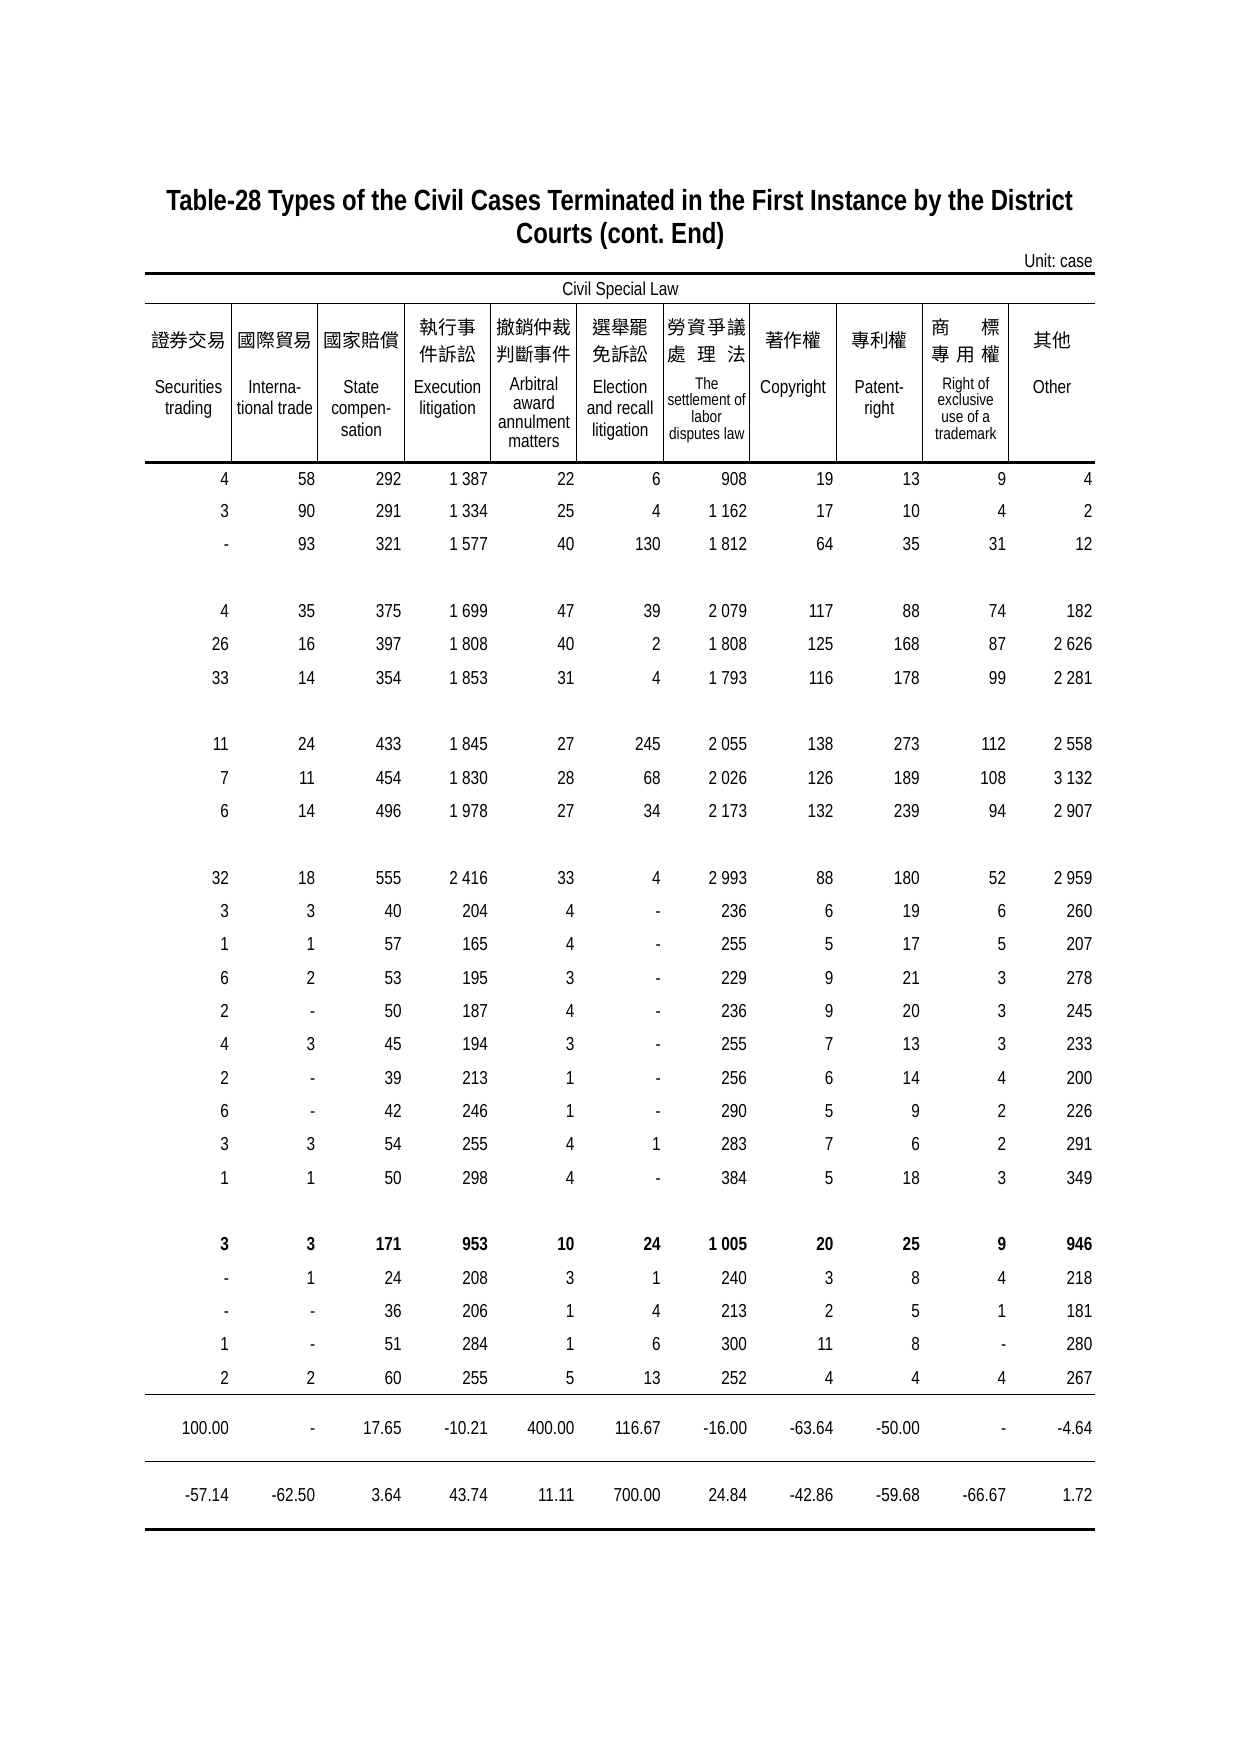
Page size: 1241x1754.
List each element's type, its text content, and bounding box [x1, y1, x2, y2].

table_cell 233 [1009, 1028, 1095, 1061]
table_cell 496 [318, 794, 404, 827]
table_cell 2 [145, 994, 231, 1027]
table_cell 454 [318, 761, 404, 794]
table_cell 50 [318, 994, 404, 1027]
table_cell 證券交易 [145, 304, 231, 376]
table_cell 165 [404, 928, 491, 961]
table_cell 2 173 [663, 794, 749, 827]
table_cell 28 [491, 761, 577, 794]
table_cell 47 [491, 594, 577, 627]
table_cell 54 [318, 1128, 404, 1161]
table_cell 2 [577, 628, 663, 661]
table_cell 4 [922, 494, 1009, 527]
table_cell 138 [750, 728, 836, 761]
table_cell -66.67 [922, 1462, 1009, 1528]
table_cell [922, 561, 1009, 594]
table_cell 51 [318, 1328, 404, 1361]
table_cell Other [1009, 376, 1095, 458]
table_cell 321 [318, 528, 404, 561]
table_cell 280 [1009, 1328, 1095, 1361]
table_cell - [577, 1028, 663, 1061]
table_cell [145, 561, 231, 594]
table_cell 108 [922, 761, 1009, 794]
table_cell [491, 694, 577, 727]
table_cell 68 [577, 761, 663, 794]
table_cell 1 808 [404, 628, 491, 661]
table_cell 132 [750, 794, 836, 827]
table_cell 21 [836, 961, 922, 994]
table_cell 2 281 [1009, 661, 1095, 694]
table_cell 130 [577, 528, 663, 561]
table_cell 1 387 [404, 464, 491, 494]
table_cell 4 [577, 494, 663, 527]
table_cell 18 [231, 861, 318, 894]
table_cell -59.68 [836, 1462, 922, 1528]
table_cell 245 [577, 728, 663, 761]
table_cell 11.11 [491, 1462, 577, 1528]
table_cell - [922, 1328, 1009, 1361]
table_cell 6 [836, 1128, 922, 1161]
table_cell 291 [1009, 1128, 1095, 1161]
table_cell - [577, 1061, 663, 1094]
table_cell 4 [922, 1061, 1009, 1094]
table_cell 6 [750, 894, 836, 927]
table_cell Patent- right [837, 376, 922, 458]
table_cell [491, 828, 577, 861]
table_cell 246 [404, 1094, 491, 1127]
table_cell 117 [750, 594, 836, 627]
table_cell -10.21 [404, 1395, 491, 1461]
table_cell [577, 1194, 663, 1227]
table_cell - [231, 1294, 318, 1327]
table_cell 4 [145, 464, 231, 494]
table_cell 25 [491, 494, 577, 527]
table_cell [577, 694, 663, 727]
table_cell 99 [922, 661, 1009, 694]
table_cell 397 [318, 628, 404, 661]
table_cell Execution litigation [405, 376, 490, 458]
table_cell [318, 1194, 404, 1227]
table_cell 206 [404, 1294, 491, 1327]
table_cell 3 [750, 1261, 836, 1294]
table_cell [663, 828, 749, 861]
table_cell [145, 828, 231, 861]
table_header Civil Special Law [145, 275, 1095, 303]
table_cell 94 [922, 794, 1009, 827]
table_cell 9 [750, 961, 836, 994]
table_cell [404, 694, 491, 727]
table_cell 著作權 [750, 304, 836, 376]
table_cell Interna- tional trade [232, 376, 317, 458]
table_cell 267 [1009, 1361, 1095, 1394]
table_cell 171 [318, 1228, 404, 1261]
table_cell [231, 828, 318, 861]
table_cell 2 079 [663, 594, 749, 627]
table_cell -4.64 [1009, 1395, 1095, 1461]
table_cell 2 055 [663, 728, 749, 761]
table_cell 5 [836, 1294, 922, 1327]
table_cell 213 [404, 1061, 491, 1094]
table_cell 208 [404, 1261, 491, 1294]
table_cell 19 [750, 464, 836, 494]
table_cell [922, 1194, 1009, 1227]
table_cell 239 [836, 794, 922, 827]
table_cell 256 [663, 1061, 749, 1094]
table_cell 300 [663, 1328, 749, 1361]
table_cell 43.74 [404, 1462, 491, 1528]
table_cell 6 [145, 961, 231, 994]
table_cell 2 [922, 1128, 1009, 1161]
table_cell - [231, 1395, 318, 1461]
table_cell [404, 561, 491, 594]
table_cell 226 [1009, 1094, 1095, 1127]
table_cell 10 [491, 1228, 577, 1261]
table_cell 87 [922, 628, 1009, 661]
table_cell 17 [750, 494, 836, 527]
table_cell 4 [836, 1361, 922, 1394]
table_cell 45 [318, 1028, 404, 1061]
table_cell 1 [145, 1328, 231, 1361]
table_cell 1 [231, 1161, 318, 1194]
table_cell 3 [231, 894, 318, 927]
table_cell -63.64 [750, 1395, 836, 1461]
table_cell [577, 828, 663, 861]
table_cell [404, 828, 491, 861]
table_cell 213 [663, 1294, 749, 1327]
table_cell 3 [491, 1028, 577, 1061]
table_cell 11 [231, 761, 318, 794]
table_cell 24.84 [663, 1462, 749, 1528]
table_cell 290 [663, 1094, 749, 1127]
table_cell 349 [1009, 1161, 1095, 1194]
table_cell - [577, 928, 663, 961]
table_cell -16.00 [663, 1395, 749, 1461]
table_cell 700.00 [577, 1462, 663, 1528]
table_cell 74 [922, 594, 1009, 627]
table_cell 1 [577, 1261, 663, 1294]
table_cell 1 [231, 928, 318, 961]
table_cell 194 [404, 1028, 491, 1061]
table_cell [318, 561, 404, 594]
table_cell 9 [922, 1228, 1009, 1261]
table_cell 14 [231, 661, 318, 694]
table_cell 9 [922, 464, 1009, 494]
table_cell 4 [491, 994, 577, 1027]
table_cell [922, 694, 1009, 727]
table_cell 3 [145, 1228, 231, 1261]
table_cell [231, 694, 318, 727]
table_cell 283 [663, 1128, 749, 1161]
table_cell 國家賠償 [318, 304, 404, 376]
table_cell 33 [145, 661, 231, 694]
table_cell 36 [318, 1294, 404, 1327]
table_cell 7 [750, 1128, 836, 1161]
table_cell 2 [1009, 494, 1095, 527]
table_cell 182 [1009, 594, 1095, 627]
table_cell [922, 828, 1009, 861]
table_cell Election and recall litigation [577, 376, 663, 458]
table_cell [491, 561, 577, 594]
table_cell 9 [750, 994, 836, 1027]
table_cell 3 [491, 1261, 577, 1294]
table_cell 4 [577, 661, 663, 694]
table_cell - [577, 1094, 663, 1127]
table_cell 1 853 [404, 661, 491, 694]
table_cell 1 808 [663, 628, 749, 661]
table_cell 1 699 [404, 594, 491, 627]
table_cell 4 [145, 594, 231, 627]
table_cell 39 [577, 594, 663, 627]
table_cell [663, 1194, 749, 1227]
table_cell Copyright [750, 376, 836, 458]
table_cell - [145, 528, 231, 561]
table_cell [1009, 1194, 1095, 1227]
table_cell 26 [145, 628, 231, 661]
table_cell 2 959 [1009, 861, 1095, 894]
table_cell [318, 828, 404, 861]
table_cell 撤銷仲裁判斷事件 [491, 304, 576, 376]
table_cell 13 [836, 464, 922, 494]
table_cell [1009, 694, 1095, 727]
table_cell 27 [491, 794, 577, 827]
table_cell - [922, 1395, 1009, 1461]
table_cell 273 [836, 728, 922, 761]
table_cell 240 [663, 1261, 749, 1294]
table_cell 375 [318, 594, 404, 627]
table_cell 13 [577, 1361, 663, 1394]
table_cell 1 793 [663, 661, 749, 694]
table_cell 14 [836, 1061, 922, 1094]
table_cell 7 [145, 761, 231, 794]
table_cell 291 [318, 494, 404, 527]
table_cell 88 [836, 594, 922, 627]
table_cell 27 [491, 728, 577, 761]
table_cell 3 [922, 961, 1009, 994]
table_cell 7 [750, 1028, 836, 1061]
table_cell 1 830 [404, 761, 491, 794]
table_cell The settlement of labor disputes law [664, 376, 749, 458]
table_cell 4 [1009, 464, 1095, 494]
table_cell 3 [491, 961, 577, 994]
table_cell 2 [750, 1294, 836, 1327]
table_cell 260 [1009, 894, 1095, 927]
table_cell 5 [750, 1161, 836, 1194]
table_cell 126 [750, 761, 836, 794]
table_cell 11 [750, 1328, 836, 1361]
table_cell 255 [663, 1028, 749, 1061]
table_cell Right of exclusive use of a trademark [923, 376, 1008, 458]
table_cell 178 [836, 661, 922, 694]
table_cell - [145, 1261, 231, 1294]
table_cell 4 [491, 894, 577, 927]
table_cell 32 [145, 861, 231, 894]
table_cell 3 [145, 1128, 231, 1161]
table_cell 5 [750, 1094, 836, 1127]
table_cell 1.72 [1009, 1462, 1095, 1528]
table_cell - [577, 1161, 663, 1194]
table_cell 專利權 [837, 304, 922, 376]
table_cell 6 [750, 1061, 836, 1094]
table_cell - [231, 1094, 318, 1127]
table_cell 3 [145, 894, 231, 927]
table_cell 3 [145, 494, 231, 527]
table_cell - [577, 961, 663, 994]
table_cell 50 [318, 1161, 404, 1194]
table_cell 12 [1009, 528, 1095, 561]
table_cell [836, 561, 922, 594]
table_cell [231, 1194, 318, 1227]
table_cell 選舉罷 免訴訟 [577, 304, 663, 376]
table_cell 207 [1009, 928, 1095, 961]
table_cell 4 [145, 1028, 231, 1061]
table_cell 5 [922, 928, 1009, 961]
table_cell 5 [491, 1361, 577, 1394]
table_cell 4 [491, 1128, 577, 1161]
table_cell 3 [231, 1028, 318, 1061]
table_cell 24 [318, 1261, 404, 1294]
table_cell 112 [922, 728, 1009, 761]
table_cell 64 [750, 528, 836, 561]
table_cell 1 [922, 1294, 1009, 1327]
table_cell 4 [491, 1161, 577, 1194]
table_cell 勞資爭議處理法 [664, 304, 749, 376]
table_cell 252 [663, 1361, 749, 1394]
table_cell [145, 1194, 231, 1227]
table_cell 31 [491, 661, 577, 694]
table_cell 33 [491, 861, 577, 894]
table_cell 4 [750, 1361, 836, 1394]
table_cell 229 [663, 961, 749, 994]
table_cell 40 [318, 894, 404, 927]
table_cell 1 [491, 1061, 577, 1094]
table_cell 58 [231, 464, 318, 494]
table_cell 5 [750, 928, 836, 961]
table_cell 100.00 [145, 1395, 231, 1461]
table_cell 555 [318, 861, 404, 894]
table_cell 39 [318, 1061, 404, 1094]
table_cell 4 [922, 1361, 1009, 1394]
table_cell - [577, 994, 663, 1027]
table_cell 255 [663, 928, 749, 961]
table_cell 255 [404, 1128, 491, 1161]
table_cell 1 978 [404, 794, 491, 827]
table_cell 4 [577, 1294, 663, 1327]
table_cell 34 [577, 794, 663, 827]
table_cell 255 [404, 1361, 491, 1394]
table_cell 3 [231, 1228, 318, 1261]
table_cell 2 [145, 1361, 231, 1394]
table_cell 6 [145, 1094, 231, 1127]
table_cell 35 [231, 594, 318, 627]
table_cell 35 [836, 528, 922, 561]
table_cell 1 [145, 928, 231, 961]
table_cell 181 [1009, 1294, 1095, 1327]
table_cell - [231, 1061, 318, 1094]
table_cell 57 [318, 928, 404, 961]
table_cell 953 [404, 1228, 491, 1261]
table_cell State compen- sation [318, 376, 404, 458]
table_cell 14 [231, 794, 318, 827]
table_cell 4 [922, 1261, 1009, 1294]
table_cell 4 [491, 928, 577, 961]
table_cell [404, 1194, 491, 1227]
table_cell 1 [231, 1261, 318, 1294]
table_cell 236 [663, 994, 749, 1027]
table_cell 384 [663, 1161, 749, 1194]
table_cell 946 [1009, 1228, 1095, 1261]
table_cell 1 812 [663, 528, 749, 561]
table_cell 1 162 [663, 494, 749, 527]
table_cell 189 [836, 761, 922, 794]
table_cell 20 [836, 994, 922, 1027]
table_cell 執行事 件訴訟 [405, 304, 490, 376]
table_cell [318, 694, 404, 727]
table_cell 88 [750, 861, 836, 894]
table_cell [750, 1194, 836, 1227]
table_cell [836, 1194, 922, 1227]
table_cell 236 [663, 894, 749, 927]
table_cell 354 [318, 661, 404, 694]
table_cell -57.14 [145, 1462, 231, 1528]
table_cell 8 [836, 1261, 922, 1294]
table_cell 1 334 [404, 494, 491, 527]
table_cell 2 [145, 1061, 231, 1094]
table_cell 16 [231, 628, 318, 661]
table_cell 19 [836, 894, 922, 927]
table_cell 1 [577, 1128, 663, 1161]
table_cell 200 [1009, 1061, 1095, 1094]
table_cell [750, 694, 836, 727]
table_cell 245 [1009, 994, 1095, 1027]
table_cell - [231, 994, 318, 1027]
table_cell 8 [836, 1328, 922, 1361]
table_cell 6 [922, 894, 1009, 927]
table_cell - [577, 894, 663, 927]
table_cell [750, 561, 836, 594]
table_cell 25 [836, 1228, 922, 1261]
table_cell 90 [231, 494, 318, 527]
table_cell -50.00 [836, 1395, 922, 1461]
table_cell [1009, 561, 1095, 594]
table_cell 400.00 [491, 1395, 577, 1461]
table_cell 1 [491, 1328, 577, 1361]
table_cell 908 [663, 464, 749, 494]
table_cell 3 [922, 1028, 1009, 1061]
table_cell 284 [404, 1328, 491, 1361]
table_cell Securities trading [145, 376, 231, 458]
table_cell 168 [836, 628, 922, 661]
table_cell 298 [404, 1161, 491, 1194]
table_cell 13 [836, 1028, 922, 1061]
table_cell Arbitral award annulment matters [491, 376, 576, 458]
table_cell 292 [318, 464, 404, 494]
table_cell 1 005 [663, 1228, 749, 1261]
table_cell 商標 專用權 [923, 304, 1008, 376]
table_cell 3.64 [318, 1462, 404, 1528]
table_cell 17.65 [318, 1395, 404, 1461]
table_cell 2 [922, 1094, 1009, 1127]
table_cell 116 [750, 661, 836, 694]
table_cell 2 907 [1009, 794, 1095, 827]
table_cell 433 [318, 728, 404, 761]
table_cell 93 [231, 528, 318, 561]
table_cell 40 [491, 528, 577, 561]
table_cell 1 [491, 1094, 577, 1127]
table_cell 31 [922, 528, 1009, 561]
table_cell 6 [577, 464, 663, 494]
table_cell 187 [404, 994, 491, 1027]
table_cell 3 132 [1009, 761, 1095, 794]
table_cell 278 [1009, 961, 1095, 994]
table_cell [1009, 828, 1095, 861]
table_cell 218 [1009, 1261, 1095, 1294]
table_cell 1 [145, 1161, 231, 1194]
table_cell 3 [922, 994, 1009, 1027]
table_cell 116.67 [577, 1395, 663, 1461]
table_cell 42 [318, 1094, 404, 1127]
table_cell 2 558 [1009, 728, 1095, 761]
table_cell 4 [577, 861, 663, 894]
table_cell 195 [404, 961, 491, 994]
table_cell 6 [145, 794, 231, 827]
table_cell 2 993 [663, 861, 749, 894]
table_cell 3 [922, 1161, 1009, 1194]
table_cell 11 [145, 728, 231, 761]
text Unit: case [148, 250, 1092, 272]
table_cell 2 [231, 961, 318, 994]
table_cell [145, 694, 231, 727]
table_cell 60 [318, 1361, 404, 1394]
table_cell 1 845 [404, 728, 491, 761]
table_cell [836, 828, 922, 861]
table_cell 國際貿易 [232, 304, 317, 376]
table_cell [491, 1194, 577, 1227]
table_cell 24 [577, 1228, 663, 1261]
table_cell 6 [577, 1328, 663, 1361]
table_cell 2 626 [1009, 628, 1095, 661]
table_cell [663, 561, 749, 594]
table_cell [836, 694, 922, 727]
table_cell 17 [836, 928, 922, 961]
table_cell 10 [836, 494, 922, 527]
table_cell 22 [491, 464, 577, 494]
table_cell [750, 828, 836, 861]
table_cell 204 [404, 894, 491, 927]
table_cell 180 [836, 861, 922, 894]
table_cell 52 [922, 861, 1009, 894]
table_cell 1 577 [404, 528, 491, 561]
table_cell 2 026 [663, 761, 749, 794]
table_cell 24 [231, 728, 318, 761]
table_cell [577, 561, 663, 594]
table_cell 125 [750, 628, 836, 661]
table_cell - [231, 1328, 318, 1361]
table_cell 其他 [1009, 304, 1095, 376]
table_cell 2 [231, 1361, 318, 1394]
table_cell 1 [491, 1294, 577, 1327]
table_cell 3 [231, 1128, 318, 1161]
text Table-28 Types of the Civil Cases Terminated in the First Instance by the District Courts (cont. End) [148, 183, 1092, 250]
table_cell 18 [836, 1161, 922, 1194]
table_cell -62.50 [231, 1462, 318, 1528]
table_cell 53 [318, 961, 404, 994]
table_cell - [145, 1294, 231, 1327]
table_cell 2 416 [404, 861, 491, 894]
table_cell 9 [836, 1094, 922, 1127]
table_cell -42.86 [750, 1462, 836, 1528]
table_cell [663, 694, 749, 727]
table_cell [231, 561, 318, 594]
table_cell 40 [491, 628, 577, 661]
table_cell 20 [750, 1228, 836, 1261]
